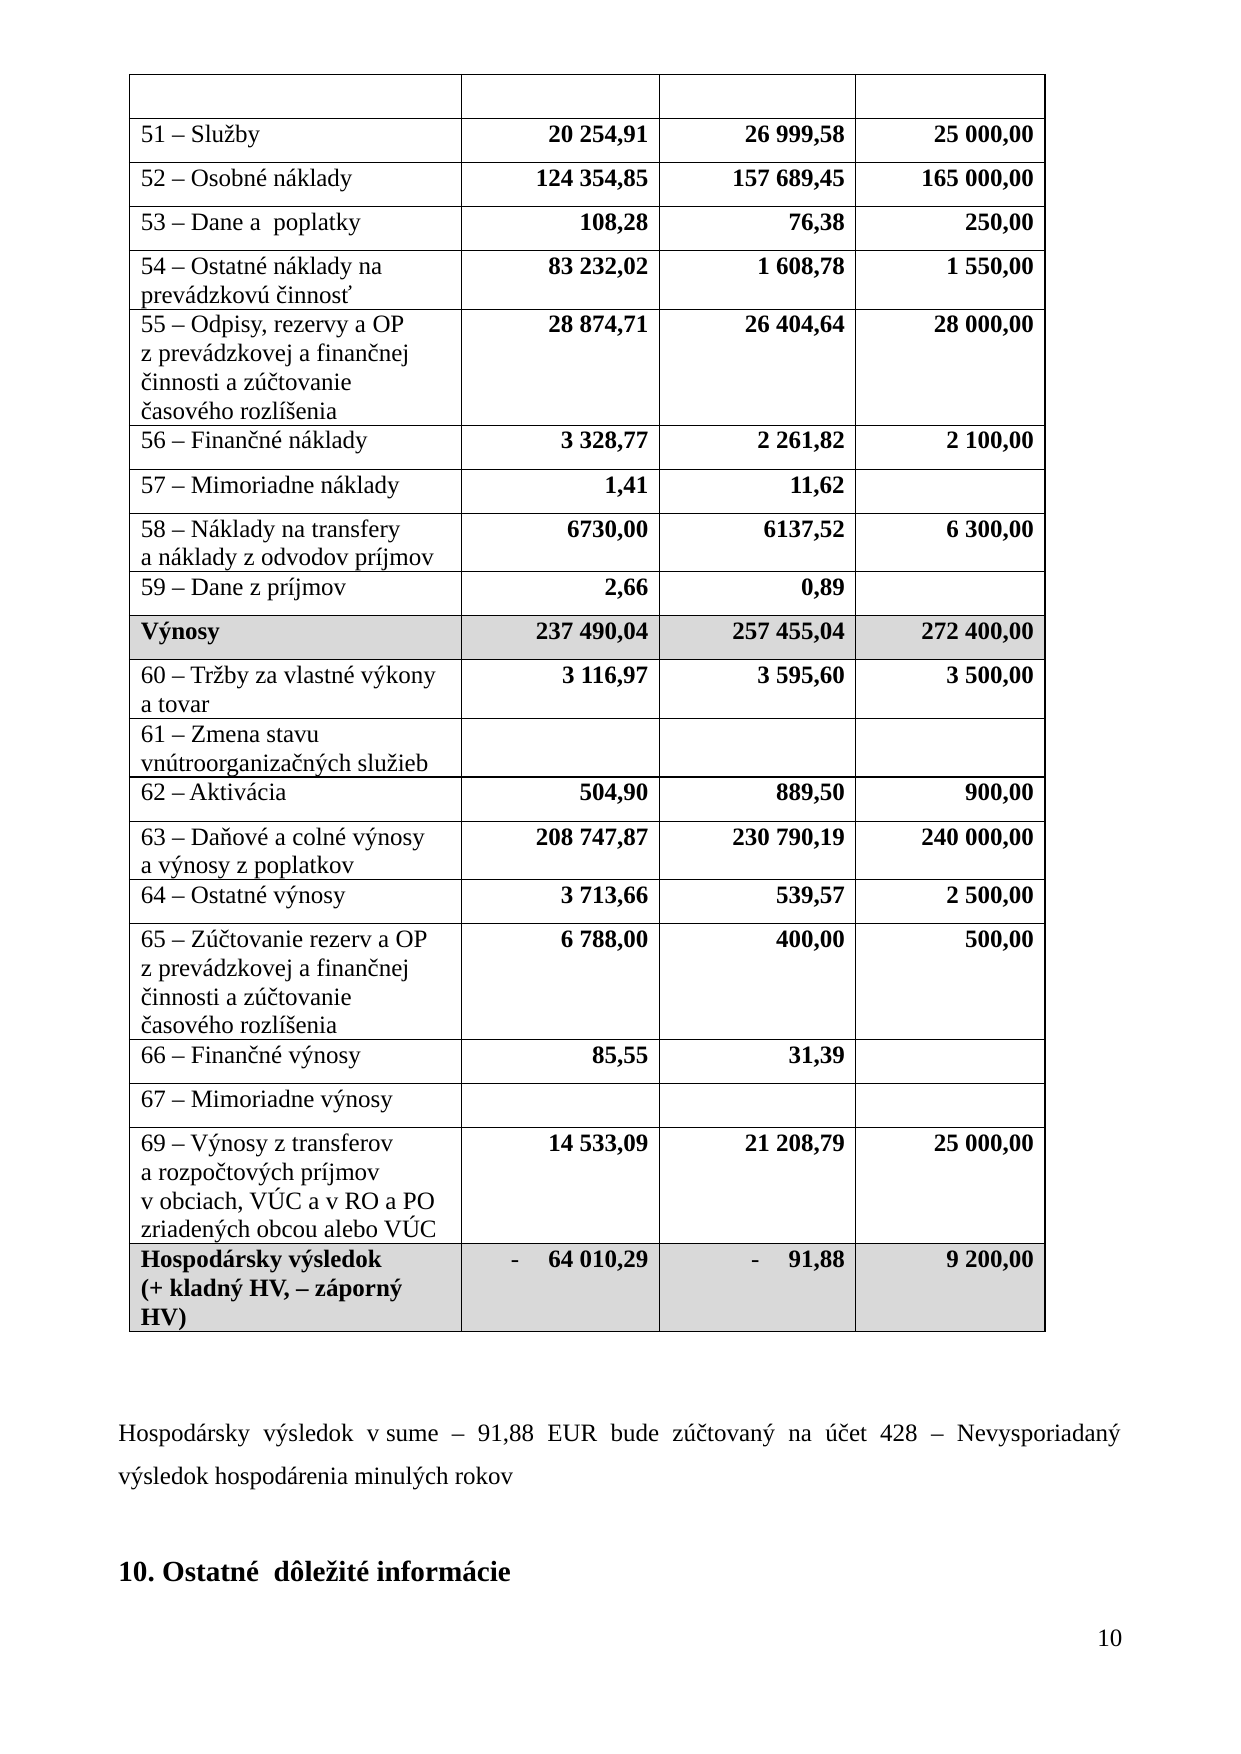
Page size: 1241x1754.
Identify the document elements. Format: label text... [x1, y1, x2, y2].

table_cell 889,50 [660, 778, 855, 821]
table_cell 3 713,66 [462, 880, 659, 923]
table_cell 0,89 [660, 572, 855, 615]
table_cell Hospodársky výsledok (+ kladný HV, – záporný HV) [130, 1244, 461, 1331]
table_cell [660, 75, 855, 118]
table_cell 3 500,00 [856, 660, 1044, 718]
table_cell [660, 719, 855, 776]
table_cell [660, 1084, 855, 1127]
text 10. Ostatné dôležité informácie [118, 1554, 1122, 1588]
table_cell 272 400,00 [856, 616, 1044, 659]
table_cell 14 533,09 [462, 1128, 659, 1243]
table_cell 66 – Finančné výnosy [130, 1040, 461, 1083]
table_cell 69 – Výnosy z transferov a rozpočtových príjmov v obciach, VÚC a v RO a PO zriadených obcou alebo VÚC [130, 1128, 461, 1243]
table_cell 63 – Daňové a colné výnosy a výnosy z poplatkov [130, 822, 461, 879]
table_cell 1 608,78 [660, 251, 855, 308]
table_cell 6137,52 [660, 514, 855, 571]
table_cell 26 999,58 [660, 119, 855, 162]
table_cell 237 490,04 [462, 616, 659, 659]
table_cell 6730,00 [462, 514, 659, 571]
table_cell 400,00 [660, 924, 855, 1039]
table_cell Výnosy [130, 616, 461, 659]
table_cell 31,39 [660, 1040, 855, 1083]
table_cell 28 000,00 [856, 310, 1044, 424]
table_cell 3 116,97 [462, 660, 659, 718]
table_cell 61 – Zmena stavu vnútroorganizačných služieb [130, 719, 461, 776]
table_cell [130, 75, 461, 118]
table_cell 500,00 [856, 924, 1044, 1039]
table_cell 76,38 [660, 207, 855, 250]
table_cell 91,88 [660, 1244, 855, 1331]
table_cell [856, 75, 1044, 118]
table_cell 25 000,00 [856, 119, 1044, 162]
table_cell [462, 75, 659, 118]
table_cell 55 – Odpisy, rezervy a OP z prevádzkovej a finančnej činnosti a zúčtovanie časového rozlíšenia [130, 310, 461, 424]
table_cell 2 500,00 [856, 880, 1044, 923]
table_cell 157 689,45 [660, 163, 855, 206]
table_cell 59 – Dane z príjmov [130, 572, 461, 615]
table_cell 250,00 [856, 207, 1044, 250]
text Hospodársky výsledok v sume – 91,88 EUR bude zúčtovaný na účet 428 – Nevysporiadaný výsledok hospodárenia minulých rokov [118, 1418, 1122, 1490]
table_cell 52 – Osobné náklady [130, 163, 461, 206]
table_cell 1,41 [462, 470, 659, 513]
table_cell 20 254,91 [462, 119, 659, 162]
table_cell 1 550,00 [856, 251, 1044, 308]
table_cell 11,62 [660, 470, 855, 513]
table_cell 240 000,00 [856, 822, 1044, 879]
table_cell [856, 1084, 1044, 1127]
table_cell [856, 1040, 1044, 1083]
table_cell 2,66 [462, 572, 659, 615]
table_cell 28 874,71 [462, 310, 659, 424]
table_cell 64 – Ostatné výnosy [130, 880, 461, 923]
table_cell 85,55 [462, 1040, 659, 1083]
table_cell 539,57 [660, 880, 855, 923]
table_cell 124 354,85 [462, 163, 659, 206]
table_cell 21 208,79 [660, 1128, 855, 1243]
table_cell 2 261,82 [660, 426, 855, 469]
table_cell 6 300,00 [856, 514, 1044, 571]
table_cell 2 100,00 [856, 426, 1044, 469]
table_cell 60 – Tržby za vlastné výkony a tovar [130, 660, 461, 718]
table_cell 62 – Aktivácia [130, 778, 461, 821]
table_cell 65 – Zúčtovanie rezerv a OP z prevádzkovej a finančnej činnosti a zúčtovanie časového rozlíšenia [130, 924, 461, 1039]
table_cell [462, 1084, 659, 1127]
table_cell [856, 719, 1044, 776]
table_cell 26 404,64 [660, 310, 855, 424]
table_cell 165 000,00 [856, 163, 1044, 206]
table_cell 83 232,02 [462, 251, 659, 308]
table_cell [856, 470, 1044, 513]
table_cell [462, 719, 659, 776]
table_cell 257 455,04 [660, 616, 855, 659]
table_cell 108,28 [462, 207, 659, 250]
table_cell 57 – Mimoriadne náklady [130, 470, 461, 513]
table_cell 25 000,00 [856, 1128, 1044, 1243]
table_cell 67 – Mimoriadne výnosy [130, 1084, 461, 1127]
table_cell 58 – Náklady na transfery a náklady z odvodov príjmov [130, 514, 461, 571]
table_cell 54 – Ostatné náklady na prevádzkovú činnosť [130, 251, 461, 308]
table_cell 9 200,00 [856, 1244, 1044, 1331]
table_cell [856, 572, 1044, 615]
table_cell 208 747,87 [462, 822, 659, 879]
table_cell 53 – Dane a poplatky [130, 207, 461, 250]
table_cell 64 010,29 [462, 1244, 659, 1331]
table_cell 51 – Služby [130, 119, 461, 162]
table_cell 56 – Finančné náklady [130, 426, 461, 469]
table_cell 6 788,00 [462, 924, 659, 1039]
table_cell 504,90 [462, 778, 659, 821]
table_cell 3 595,60 [660, 660, 855, 718]
table_cell 3 328,77 [462, 426, 659, 469]
table_cell 230 790,19 [660, 822, 855, 879]
table_cell 900,00 [856, 778, 1044, 821]
